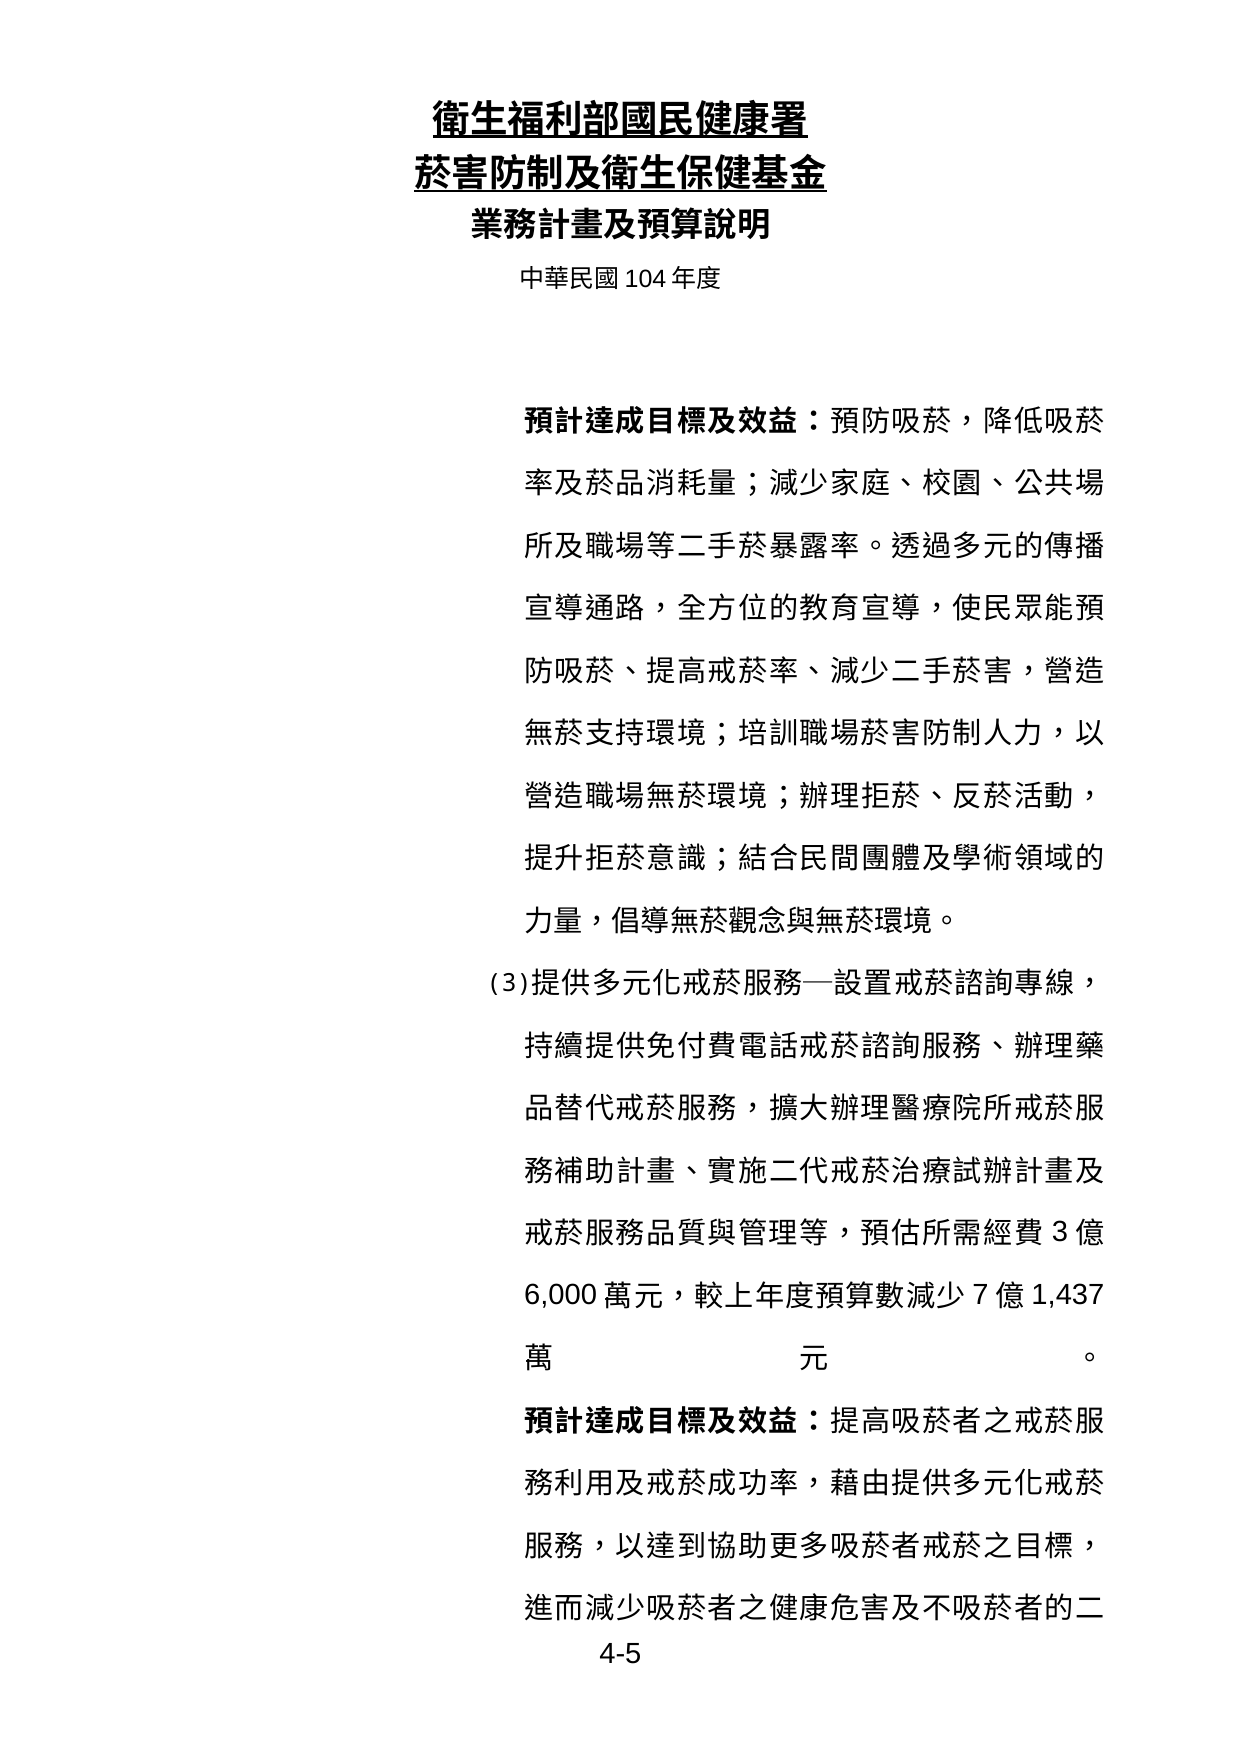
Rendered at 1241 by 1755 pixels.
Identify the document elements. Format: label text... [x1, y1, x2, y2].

list 提供多元化戒菸服務─設置戒菸諮詢專線，持續提供免付費電話戒菸諮詢服務、辦理藥品替代戒菸服務，擴大辦理醫療院所戒菸服務補助計畫、實施二代戒菸治療試辦計畫及戒菸服務品質與管理等，預估所需經費3億6,000萬元，較上年度預算數減少7億1,437萬元。 預計達成目標及效益：提高吸菸者之戒菸服務利用及戒菸成功率，藉由提供多元化戒菸服務，以達到協助更多吸菸者戒菸之目標，進而減少吸菸者之健康危害及不吸菸者的二手菸危害，增進國人健康。 [486, 939, 1104, 1627]
list 營造無菸支持環境，辦理菸害教育宣導─辦理菸害防制媒體宣導、反菸企劃及活動、特定場域（青少年活動場域、軍隊、公共場所及職場等）菸害防制教育與宣導工作、菸害防制年報、菸害防制法稽查處分通報及個案管理資訊系統、辦理全國職場健康促進暨菸害防制現況調查、健康職場認證、評選及獎勵績優職場、賡續推動辦理職場戒菸輔導、維護及更新「健康職場資訊網」等，預估所需經費1億1,856萬5千元，較上年度預算數減少3,191萬5千元。 預計達成目標及效益：預防吸菸，降低吸菸率及菸品消耗量；減少家庭、校園、公共場所及職場等二手菸暴露率。透過多元的傳播宣導通路，全方位的教育宣導，使民眾能預防吸菸、提高戒菸率、減少二手菸害，營造無菸支持環境；培訓職場菸害防制人力，以營造職場無菸環境；辦理拒菸、反菸活動，提升拒菸意識；結合民間團體及學術領域的力量，倡導無菸觀念與無菸環境。 [486, 127, 1104, 939]
